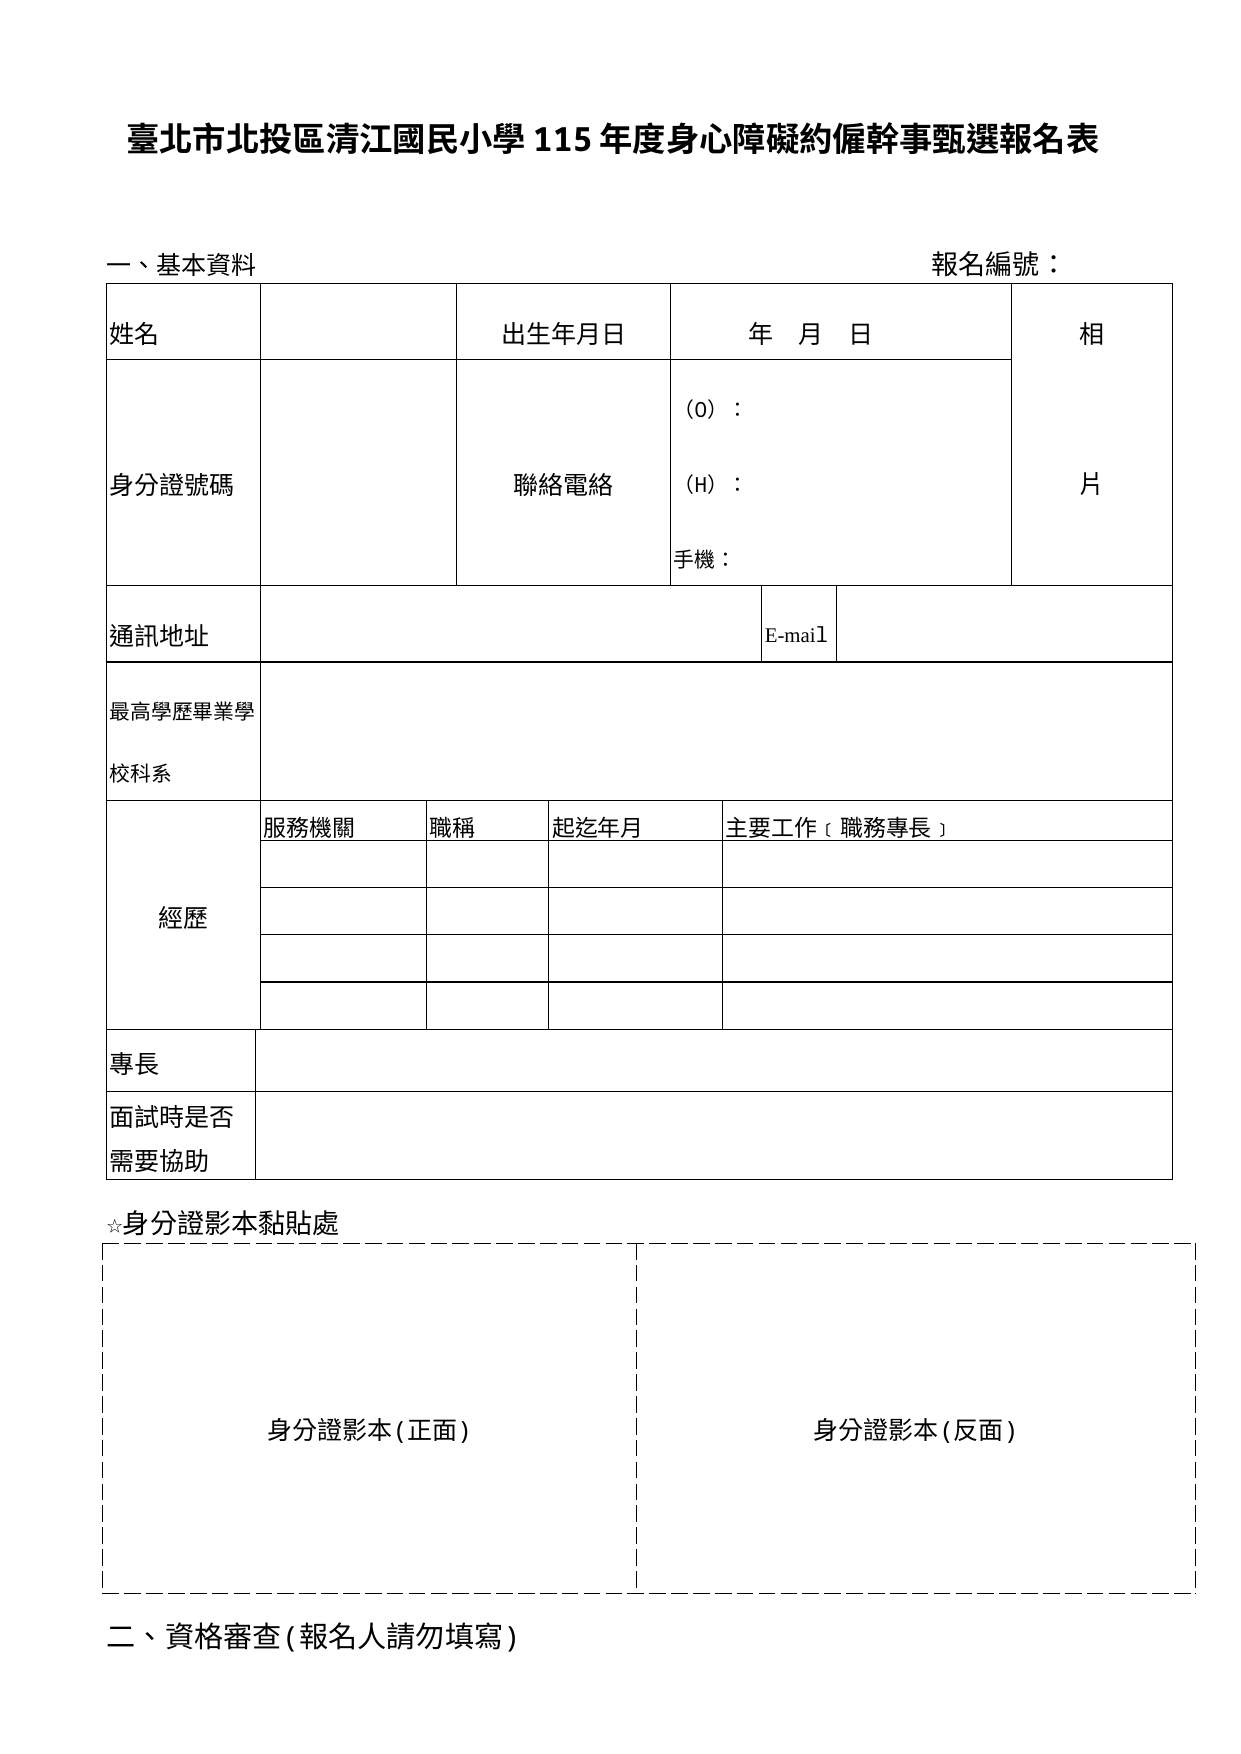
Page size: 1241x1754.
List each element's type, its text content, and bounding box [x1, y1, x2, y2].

table_cell [256, 1030, 1172, 1091]
table_cell [427, 935, 548, 981]
table_cell 主要工作﹝職務專長﹞ [723, 801, 1172, 839]
table_cell 身分證號碼 [107, 360, 260, 585]
table_cell [261, 935, 426, 981]
table_header 姓名 [107, 284, 260, 359]
table_cell [427, 888, 548, 934]
table_cell [261, 663, 1172, 800]
table_header 年 月 日 [671, 284, 1011, 359]
table_cell [837, 586, 1172, 661]
table_cell [256, 1092, 1172, 1179]
table_cell [261, 360, 456, 585]
table_cell [723, 888, 1172, 934]
table_cell [723, 935, 1172, 981]
table_cell 通訊地址 [107, 586, 260, 661]
table_header 出生年月日 [457, 284, 670, 359]
table_cell 專長 [107, 1030, 255, 1091]
table_cell [723, 983, 1172, 1029]
table_cell [549, 888, 722, 934]
table_header [261, 284, 456, 359]
text 一、基本資料 報名編號： [106, 221, 1134, 283]
table_cell [549, 841, 722, 887]
table_header 身分證影本(反面) [636, 1243, 1196, 1592]
table_cell 職稱 [427, 801, 548, 839]
table_cell 最高學歷畢業學校科系 [107, 663, 260, 800]
table_cell 面試時是否需要協助 [107, 1092, 255, 1179]
table_cell 經歷 [107, 801, 260, 1029]
table_cell （O）： （H）： 手機： [671, 360, 1011, 585]
table_cell 服務機關 [261, 801, 426, 839]
table_cell [549, 983, 722, 1029]
table_cell [261, 983, 426, 1029]
table_cell [427, 983, 548, 1029]
table_cell 聯絡電絡 [457, 360, 670, 585]
table_cell [261, 586, 761, 661]
text 二、資格審查(報名人請勿填寫) [106, 1593, 1134, 1656]
table_cell 起迄年月 [549, 801, 722, 839]
table_cell [723, 841, 1172, 887]
table_cell [261, 841, 426, 887]
text 臺北市北投區清江國民小學115年度身心障礙約僱幹事甄選報名表 [92, 96, 1134, 158]
table_cell [427, 841, 548, 887]
table_header 相 片 [1012, 284, 1172, 585]
table_cell [261, 888, 426, 934]
table_cell E-mail [762, 586, 836, 661]
table_header 身分證影本(正面) [103, 1243, 636, 1592]
table_cell [549, 935, 722, 981]
text ☆身分證影本黏貼處 [106, 1180, 1134, 1243]
